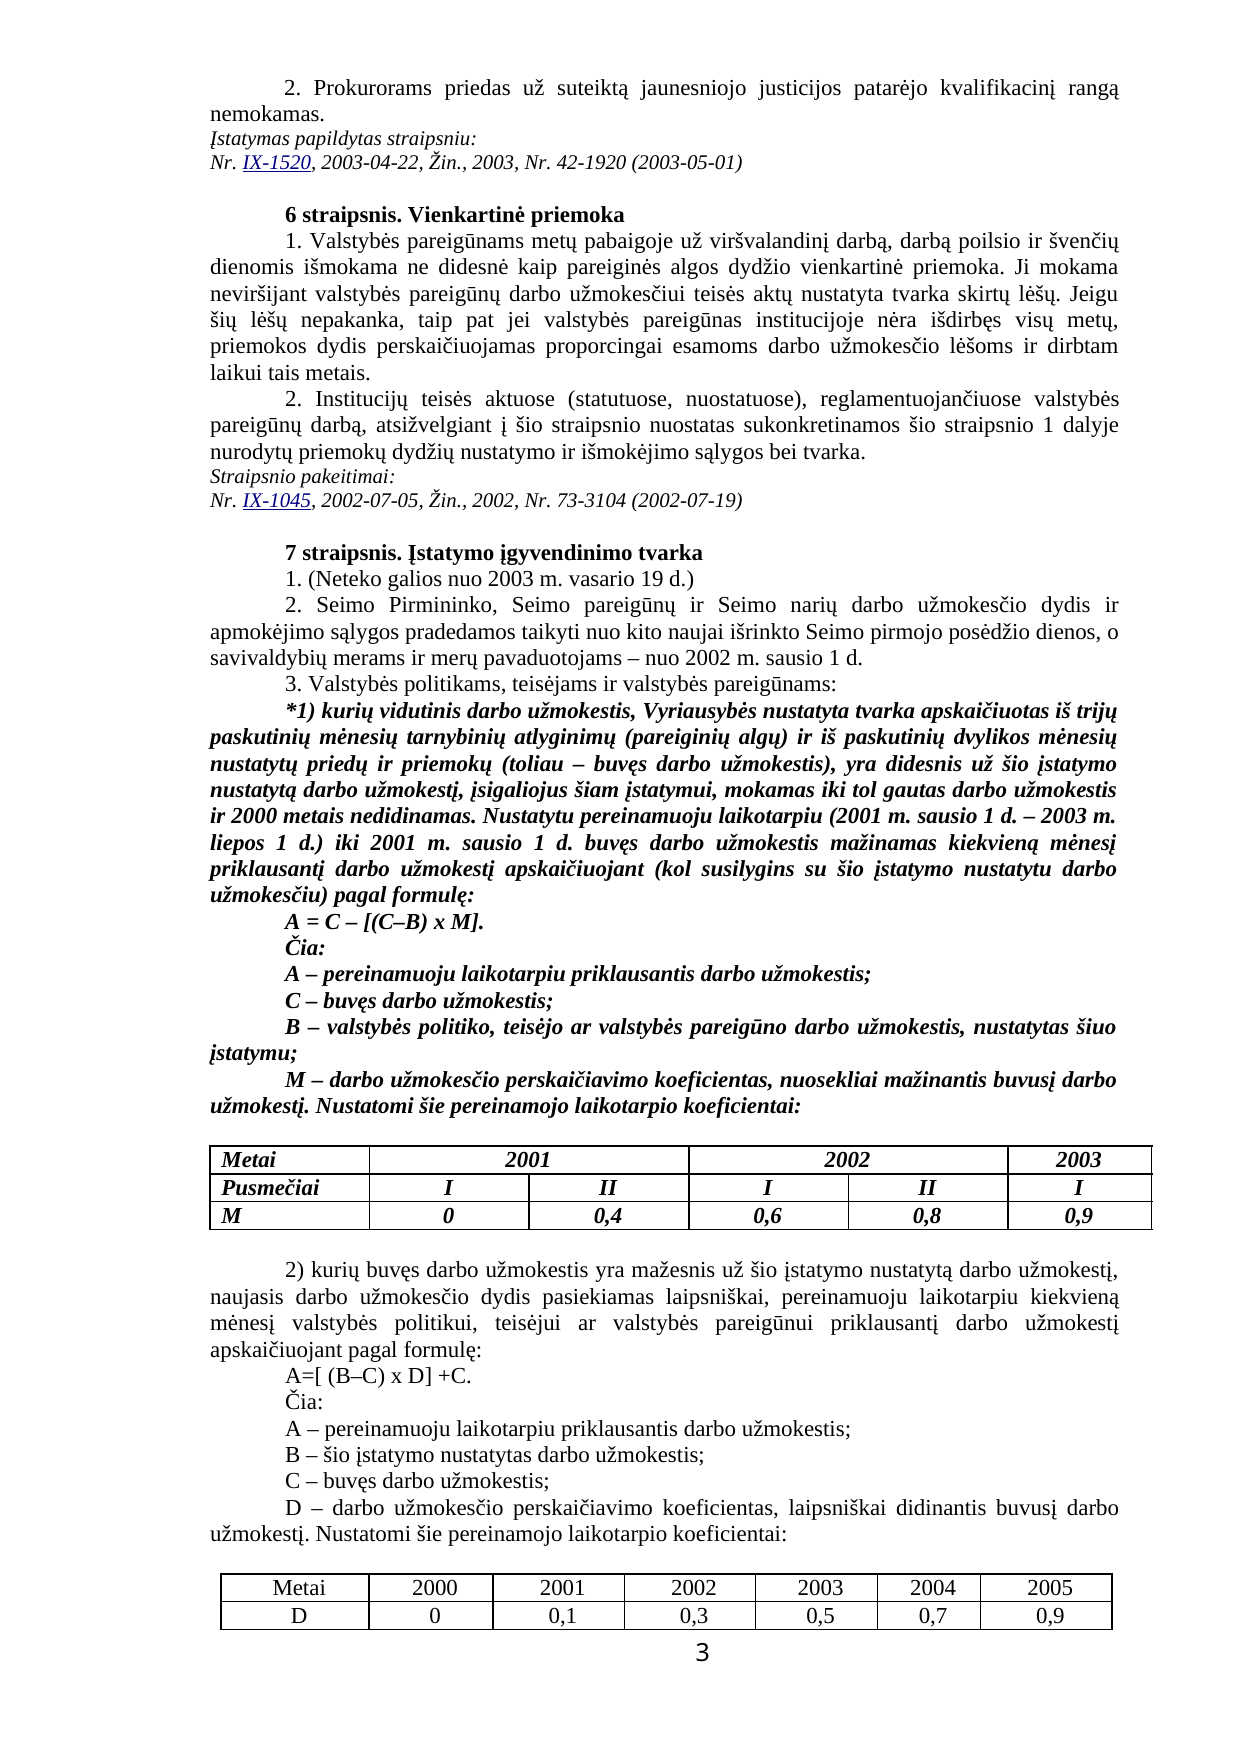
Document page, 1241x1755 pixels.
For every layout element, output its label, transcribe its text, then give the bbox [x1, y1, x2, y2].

table_cell 0,6 [690, 1202, 848, 1229]
text A – pereinamuoju laikotarpiu priklausantis darbo užmokestis; [210, 960, 1120, 987]
table_header Metai [222, 1575, 368, 1601]
text D – darbo užmokesčio perskaičiavimo koeficientas, laipsniškai didinantis buvusį darbo užmokestį. Nustatomi šie pereinamojo laikotarpio koeficientai: [210, 1494, 1120, 1546]
table_header 2003 [756, 1575, 877, 1601]
table_cell 0,5 [756, 1602, 877, 1629]
table_cell II [530, 1175, 688, 1201]
text Straipsnio pakeitimai: [210, 464, 1120, 488]
table_cell I [370, 1175, 528, 1201]
text 1. Valstybės pareigūnams metų pabaigoje už viršvalandinį darbą, darbą poilsio ir švenčių dienomis išmokama ne didesnė kaip pareiginės algos dydžio vienkartinė priemoka. Ji mokama neviršijant valstybės pareigūnų darbo užmokesčiui teisės aktų nustatyta tvarka skirtų lėšų. Jeigu šių lėšų nepakanka, taip pat jei valstybės pareigūnas institucijoje nėra išdirbęs visų metų, priemokos dydis perskaičiuojamas proporcingai esamoms darbo užmokesčio lėšoms ir dirbtam laikui tais metais. [210, 227, 1120, 385]
table_cell I [690, 1175, 848, 1201]
table_cell Pusmečiai [211, 1175, 369, 1201]
table_cell 0,1 [494, 1602, 624, 1629]
text B – šio įstatymo nustatytas darbo užmokestis; [210, 1441, 1120, 1467]
table_cell II [849, 1175, 1007, 1201]
table_cell M [211, 1202, 369, 1229]
table_header 2005 [981, 1575, 1111, 1601]
text A = C – [(C–B) x M]. [210, 908, 1120, 934]
table_cell D [222, 1602, 368, 1629]
text 3. Valstybės politikams, teisėjams ir valstybės pareigūnams: [210, 671, 1120, 697]
table_cell 0,9 [981, 1602, 1111, 1629]
table_header 2002 [625, 1575, 755, 1601]
text 2) kurių buvęs darbo užmokestis yra mažesnis už šio įstatymo nustatytą darbo užmokestį, naujasis darbo užmokesčio dydis pasiekiamas laipsniškai, pereinamuoju laikotarpiu kiekvieną mėnesį valstybės politikui, teisėjui ar valstybės pareigūnui priklausantį darbo užmokestį apskaičiuojant pagal formulę: [210, 1257, 1120, 1362]
table_cell 0,4 [530, 1202, 688, 1229]
text B – valstybės politiko, teisėjo ar valstybės pareigūno darbo užmokestis, nustatytas šiuo įstatymu; [210, 1013, 1120, 1066]
table_cell 0,8 [849, 1202, 1007, 1229]
text Nr. IX-1045, 2002-07-05, Žin., 2002, Nr. 73-3104 (2002-07-19) [210, 488, 1120, 512]
table_cell 0 [370, 1602, 492, 1629]
text Čia: [210, 934, 1120, 960]
text Nr. IX-1520, 2003-04-22, Žin., 2003, Nr. 42-1920 (2003-05-01) [210, 150, 1120, 174]
text 7 straipsnis. Įstatymo įgyvendinimo tvarka [210, 539, 1120, 565]
text 2. Institucijų teisės aktuose (statutuose, nuostatuose), reglamentuojančiuose valstybės pareigūnų darbą, atsižvelgiant į šio straipsnio nuostatas sukonkretinamos šio straipsnio 1 dalyje nurodytų priemokų dydžių nustatymo ir išmokėjimo sąlygos bei tvarka. [210, 385, 1120, 464]
text C – buvęs darbo užmokestis; [210, 987, 1120, 1013]
table_header 2000 [370, 1575, 492, 1601]
table_cell 0,7 [878, 1602, 980, 1629]
text *1) kurių vidutinis darbo užmokestis, Vyriausybės nustatyta tvarka apskaičiuotas iš trijų paskutinių mėnesių tarnybinių atlyginimų (pareiginių algų) ir iš paskutinių dvylikos mėnesių nustatytų priedų ir priemokų (toliau – buvęs darbo užmokestis), yra didesnis už šio įstatymo nustatytą darbo užmokestį, įsigaliojus šiam įstatymui, mokamas iki tol gautas darbo užmokestis ir 2000 metais nedidinamas. Nustatytu pereinamuoju laikotarpiu (2001 m. sausio 1 d. – 2003 m. liepos 1 d.) iki 2001 m. sausio 1 d. buvęs darbo užmokestis mažinamas kiekvieną mėnesį priklausantį darbo užmokestį apskaičiuojant (kol susilygins su šio įstatymo nustatytu darbo užmokesčiu) pagal formulę: [210, 697, 1120, 908]
table_header 2004 [878, 1575, 980, 1601]
table_cell 0,3 [625, 1602, 755, 1629]
table_header Metai [211, 1147, 369, 1173]
text Čia: [210, 1388, 1120, 1415]
table_cell 0 [370, 1202, 528, 1229]
table_header 2003 [1009, 1147, 1151, 1173]
text Įstatymas papildytas straipsniu: [210, 126, 1120, 150]
text 6 straipsnis. Vienkartinė priemoka [210, 201, 1120, 227]
text 2. Prokurorams priedas už suteiktą jaunesniojo justicijos patarėjo kvalifikacinį rangą nemokamas. [210, 73, 1120, 126]
table_header 2001 [494, 1575, 624, 1601]
text A – pereinamuoju laikotarpiu priklausantis darbo užmokestis; [210, 1415, 1120, 1441]
table_header 2002 [690, 1147, 1007, 1173]
table_header 2001 [370, 1147, 688, 1173]
text M – darbo užmokesčio perskaičiavimo koeficientas, nuosekliai mažinantis buvusį darbo užmokestį. Nustatomi šie pereinamojo laikotarpio koeficientai: [210, 1066, 1120, 1118]
text A=[ (B–C) x D] +C. [210, 1362, 1120, 1388]
table_cell I [1009, 1175, 1151, 1201]
table_cell 0,9 [1009, 1202, 1151, 1229]
text C – buvęs darbo užmokestis; [210, 1467, 1120, 1494]
text 1. (Neteko galios nuo 2003 m. vasario 19 d.) [210, 565, 1120, 591]
text 2. Seimo Pirmininko, Seimo pareigūnų ir Seimo narių darbo užmokesčio dydis ir apmokėjimo sąlygos pradedamos taikyti nuo kito naujai išrinkto Seimo pirmojo posėdžio dienos, o savivaldybių merams ir merų pavaduotojams – nuo 2002 m. sausio 1 d. [210, 591, 1120, 671]
